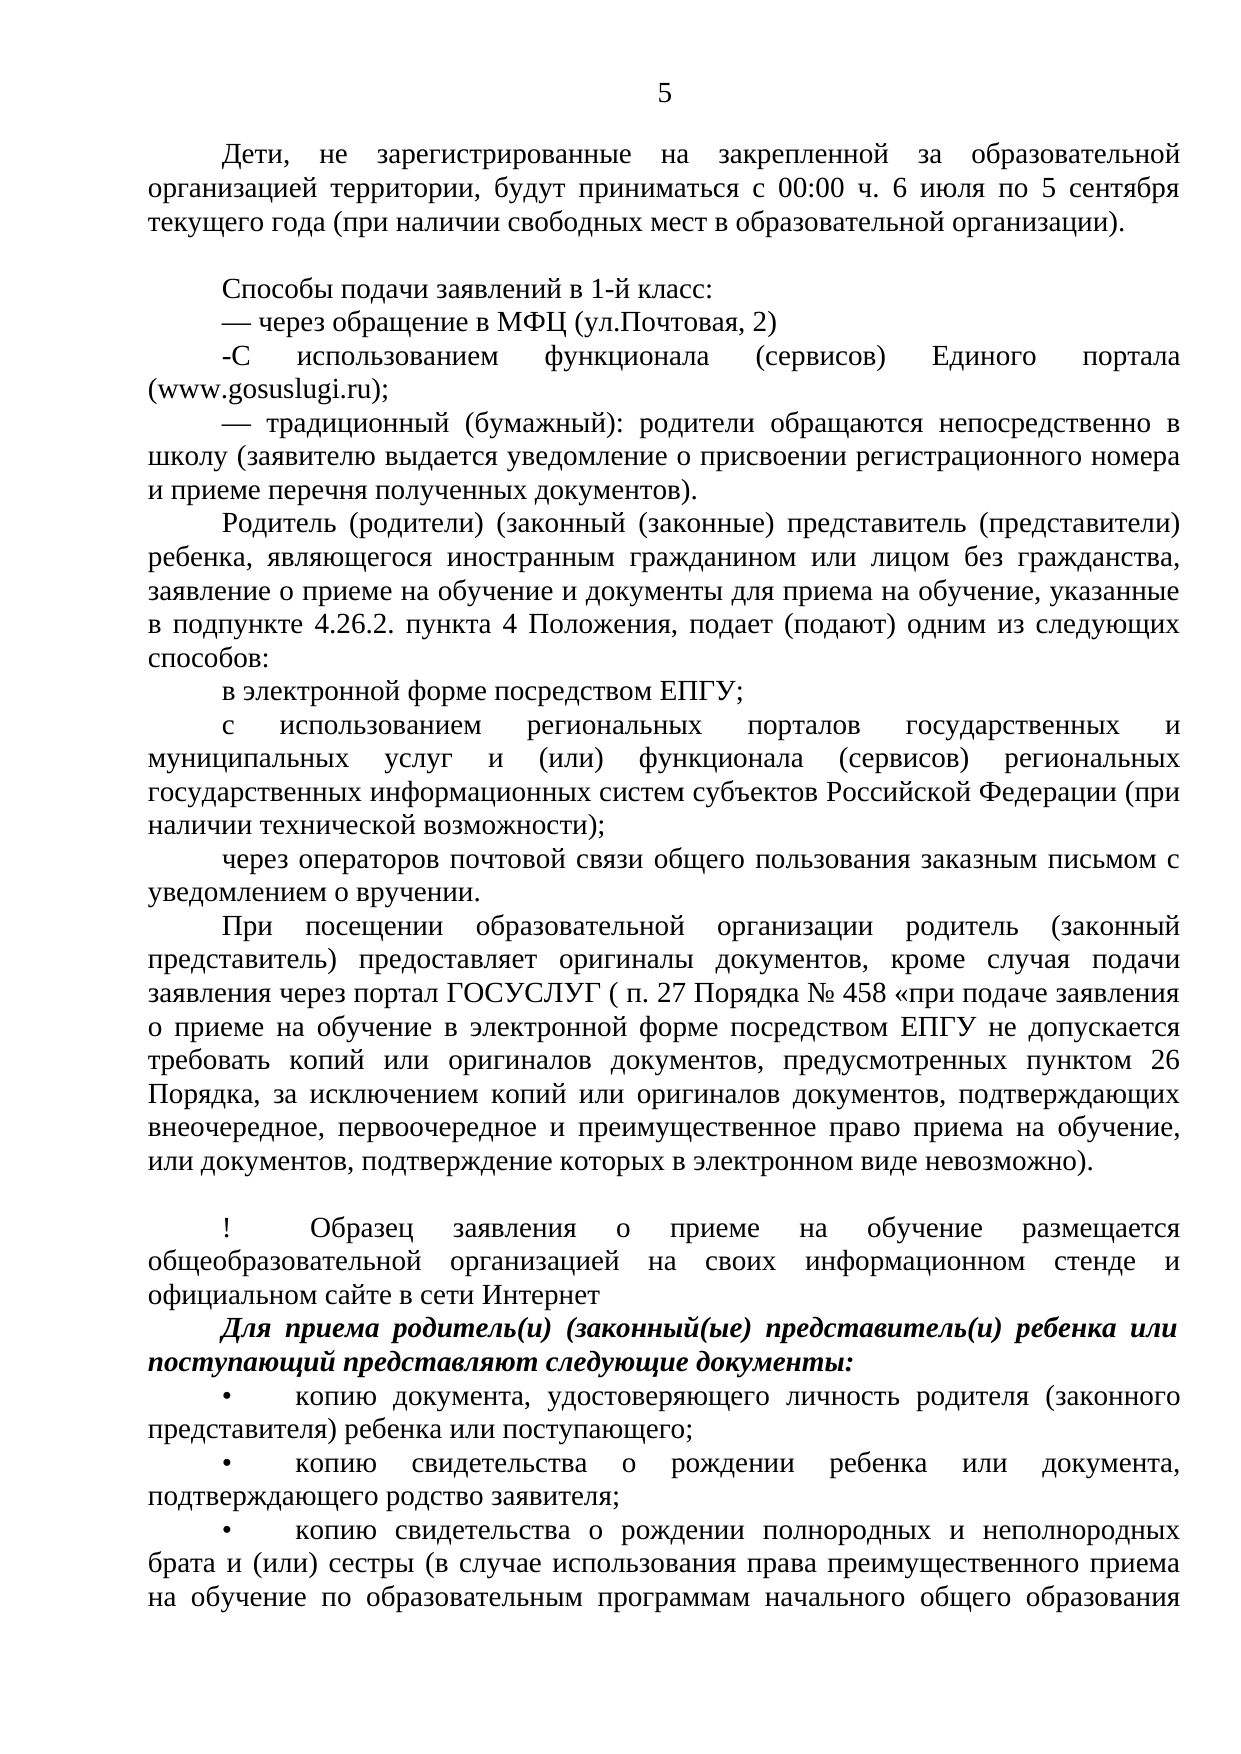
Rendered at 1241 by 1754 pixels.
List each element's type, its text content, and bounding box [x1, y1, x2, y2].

text в электронной форме посредством ЕПГУ; [148, 673, 1181, 707]
text — через обращение в МФЦ (ул.Почтовая, 2) [148, 304, 1181, 338]
text — традиционный (бумажный): родители обращаются непосредственно в школу (заявителю выдается уведомление о присвоении регистрационного номера и приеме перечня полученных документов). [148, 405, 1181, 506]
text ! Образец заявления о приеме на обучение размещается общеобразовательной организацией на своих информационном стенде и официальном сайте в сети Интернет [148, 1210, 1181, 1311]
text • копию свидетельства о рождении ребенка или документа, подтверждающего родство заявителя; [148, 1445, 1181, 1512]
text с использованием региональных порталов государственных и муниципальных услуг и (или) функционала (сервисов) региональных государственных информационных систем субъектов Российской Федерации (при наличии технической возможности); [148, 707, 1181, 841]
text -С использованием функционала (сервисов) Единого портала (www.gosuslugi.ru); [148, 338, 1181, 405]
text Дети, не зарегистрированные на закрепленной за образовательной организацией территории, будут приниматься с 00:00 ч. 6 июля по 5 сентября текущего года (при наличии свободных мест в образовательной организации). [148, 137, 1181, 237]
text • копию документа, удостоверяющего личность родителя (законного представителя) ребенка или поступающего; [148, 1378, 1181, 1445]
text Родитель (родители) (законный (законные) представитель (представители) ребенка, являющегося иностранным гражданином или лицом без гражданства, заявление о приеме на обучение и документы для приема на обучение, указанные в подпункте 4.26.2. пункта 4 Положения, подает (подают) одним из следующих способов: [148, 506, 1181, 673]
text через операторов почтовой связи общего пользования заказным письмом с уведомлением о вручении. [148, 841, 1181, 908]
text Для приема родитель(и) (законный(ые) представитель(и) ребенка или поступающий представляют следующие документы: [148, 1311, 1181, 1378]
text Способы подачи заявлений в 1-й класс: [148, 271, 1181, 304]
text При посещении образовательной организации родитель (законный представитель) предоставляет оригиналы документов, кроме случая подачи заявления через портал ГОСУСЛУГ ( п. 27 Порядка № 458 «при подаче заявления о приеме на обучение в электронной форме посредством ЕПГУ не допускается требовать копий или оригиналов документов, предусмотренных пунктом 26 Порядка, за исключением копий или оригиналов документов, подтверждающих внеочередное, первоочередное и преимущественное право приема на обучение, или документов, подтверждение которых в электронном виде невозможно). [148, 908, 1181, 1176]
text • копию свидетельства о рождении полнородных и неполнородных брата и (или) сестры (в случае использования права преимущественного приема на обучение по образовательным программам начального общего образования [148, 1512, 1181, 1612]
